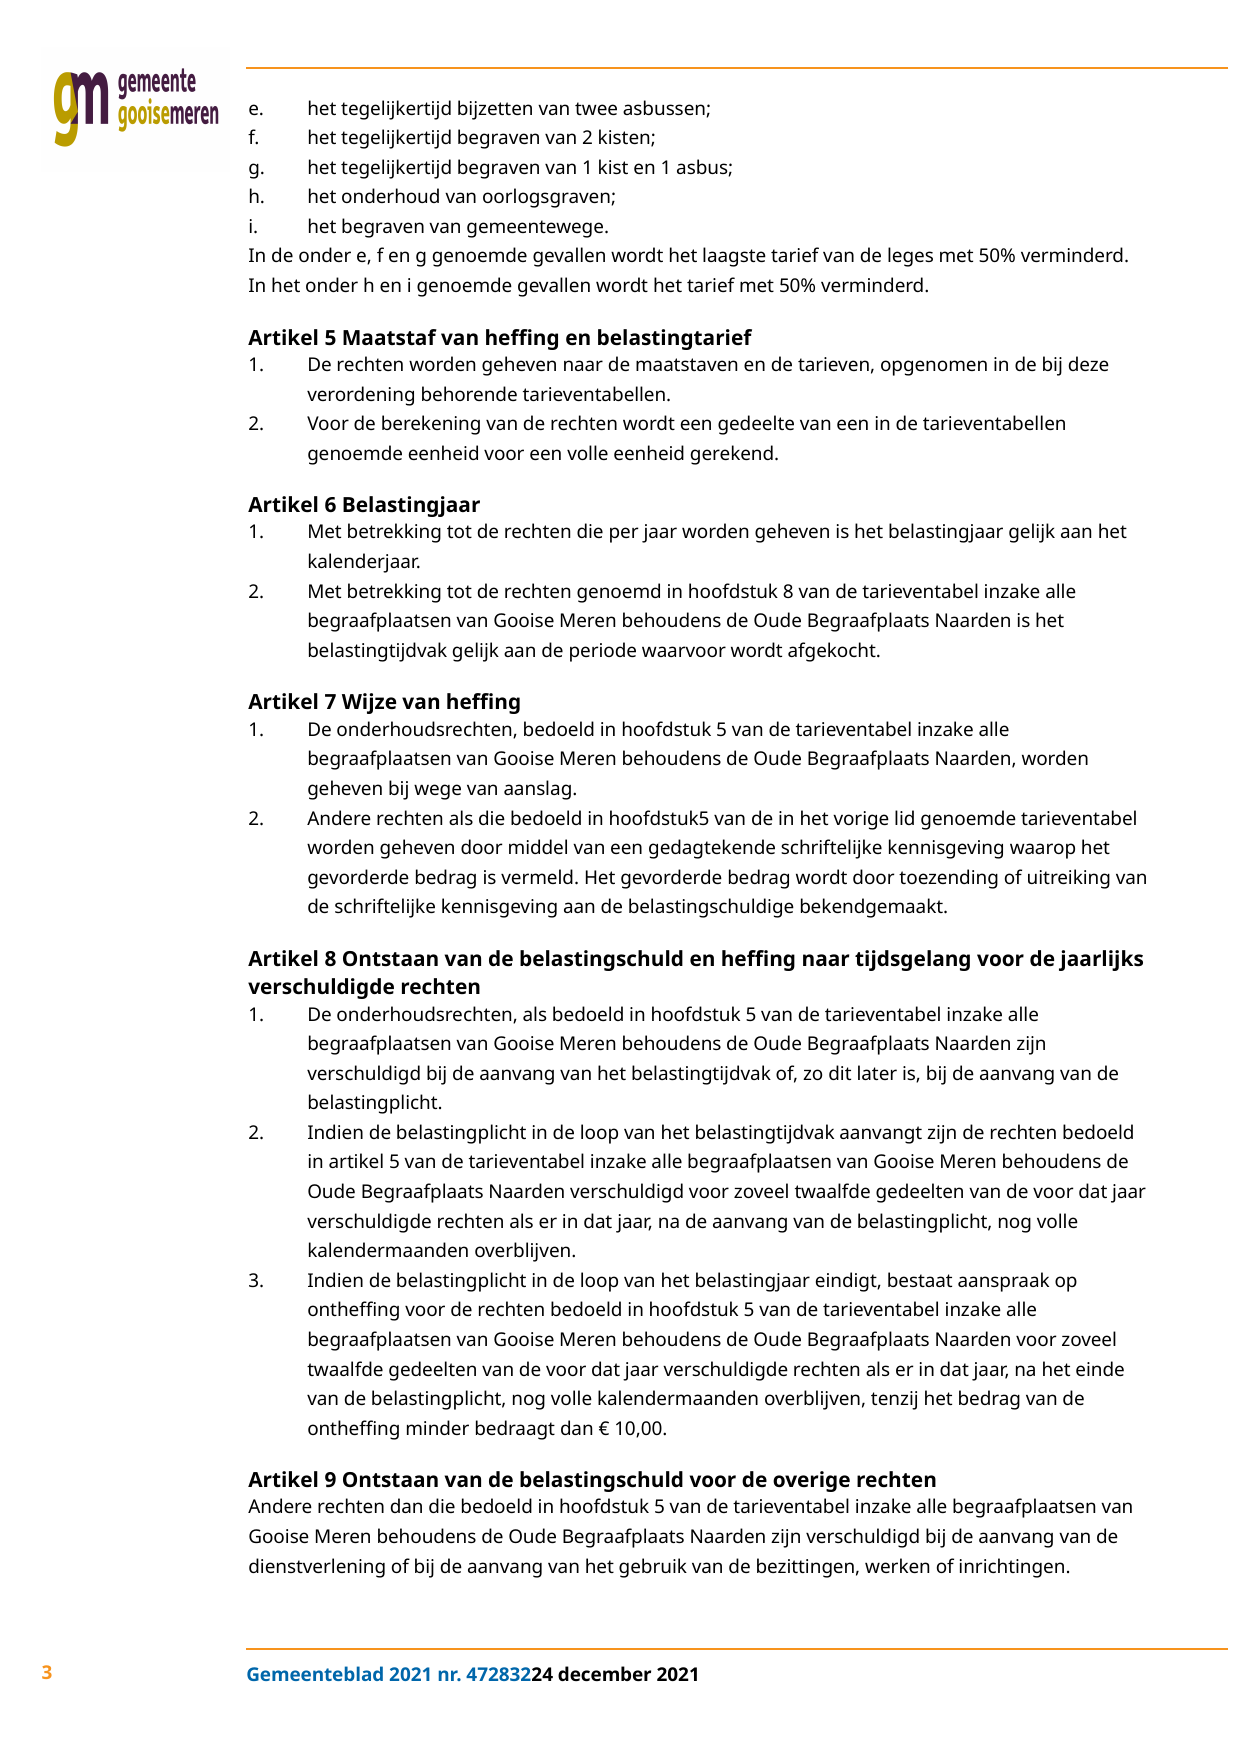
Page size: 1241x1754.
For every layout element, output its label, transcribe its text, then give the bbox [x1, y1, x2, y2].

text Artikel 9 Ontstaan van de belastingschuld voor de overige rechten [248, 1465, 1152, 1494]
list Indien de belastingplicht in de loop van het belastingjaar eindigt, bestaat aanspraak op ontheffing voor de rechten bedoeld in hoofdstuk 5 van de tarieventabel inzake alle begraafplaatsen van Gooise Meren behoudens de Oude Begraafplaats Naarden voor zoveel twaalfde gedeelten van de voor dat jaar verschuldigde rechten als er in dat jaar, na het einde van de belastingplicht, nog volle kalendermaanden overblijven, tenzij het bedrag van de ontheffing minder bedraagt dan € 10,00. [248, 1267, 1152, 1441]
list Indien de belastingplicht in de loop van het belastingtijdvak aanvangt zijn de rechten bedoeld in artikel 5 van de tarieventabel inzake alle begraafplaatsen van Gooise Meren behoudens de Oude Begraafplaats Naarden verschuldigd voor zoveel twaalfde gedeelten van de voor dat jaar verschuldigde rechten als er in dat jaar, na de aanvang van de belastingplicht, nog volle kalendermaanden overblijven. [248, 1119, 1152, 1263]
list het tegelijkertijd bijzetten van twee asbussen; [248, 95, 1152, 121]
list het begraven van gemeentewege. [248, 213, 1152, 239]
text Artikel 5 Maatstaf van heffing en belastingtarief [248, 323, 1152, 351]
list De rechten worden geheven naar de maatstaven en de tarieven, opgenomen in de bij deze verordening behorende tarieventabellen. [248, 351, 1152, 406]
list De onderhoudsrechten, als bedoeld in hoofdstuk 5 van de tarieventabel inzake alle begraafplaatsen van Gooise Meren behoudens de Oude Begraafplaats Naarden zijn verschuldigd bij de aanvang van het belastingtijdvak of, zo dit later is, bij de aanvang van de belastingplicht. [248, 1001, 1152, 1115]
list Voor de berekening van de rechten wordt een gedeelte van een in de tarieventabellen genoemde eenheid voor een volle eenheid gerekend. [248, 410, 1152, 466]
text In de onder e, f en g genoemde gevallen wordt het laagste tarief van de leges met 50% verminderd. [248, 243, 1152, 268]
list De onderhoudsrechten, bedoeld in hoofdstuk 5 van de tarieventabel inzake alle begraafplaatsen van Gooise Meren behoudens de Oude Begraafplaats Naarden, worden geheven bij wege van aanslag. [248, 716, 1152, 801]
text Artikel 6 Belastingjaar [248, 490, 1152, 519]
list Andere rechten als die bedoeld in hoofdstuk5 van de in het vorige lid genoemde tarieventabel worden geheven door middel van een gedagtekende schriftelijke kennisgeving waarop het gevorderde bedrag is vermeld. Het gevorderde bedrag wordt door toezending of uitreiking van de schriftelijke kennisgeving aan de belastingschuldige bekendgemaakt. [248, 805, 1152, 919]
text In het onder h en i genoemde gevallen wordt het tarief met 50% verminderd. [248, 272, 1152, 298]
list het onderhoud van oorlogsgraven; [248, 183, 1152, 209]
list het tegelijkertijd begraven van 2 kisten; [248, 124, 1152, 150]
picture [41, 47, 231, 172]
text Artikel 7 Wijze van heffing [248, 687, 1152, 716]
text Artikel 8 Ontstaan van de belastingschuld en heffing naar tijdsgelang voor de jaarlijks verschuldigde rechten [248, 944, 1152, 1001]
list het tegelijkertijd begraven van 1 kist en 1 asbus; [248, 154, 1152, 180]
text Andere rechten dan die bedoeld in hoofdstuk 5 van de tarieventabel inzake alle begraafplaatsen van Gooise Meren behoudens de Oude Begraafplaats Naarden zijn verschuldigd bij de aanvang van de dienstverlening of bij de aanvang van het gebruik van de bezittingen, werken of inrichtingen. [248, 1494, 1152, 1579]
list Met betrekking tot de rechten genoemd in hoofdstuk 8 van de tarieventabel inzake alle begraafplaatsen van Gooise Meren behoudens de Oude Begraafplaats Naarden is het belastingtijdvak gelijk aan de periode waarvoor wordt afgekocht. [248, 578, 1152, 663]
list Met betrekking tot de rechten die per jaar worden geheven is het belastingjaar gelijk aan het kalenderjaar. [248, 519, 1152, 574]
